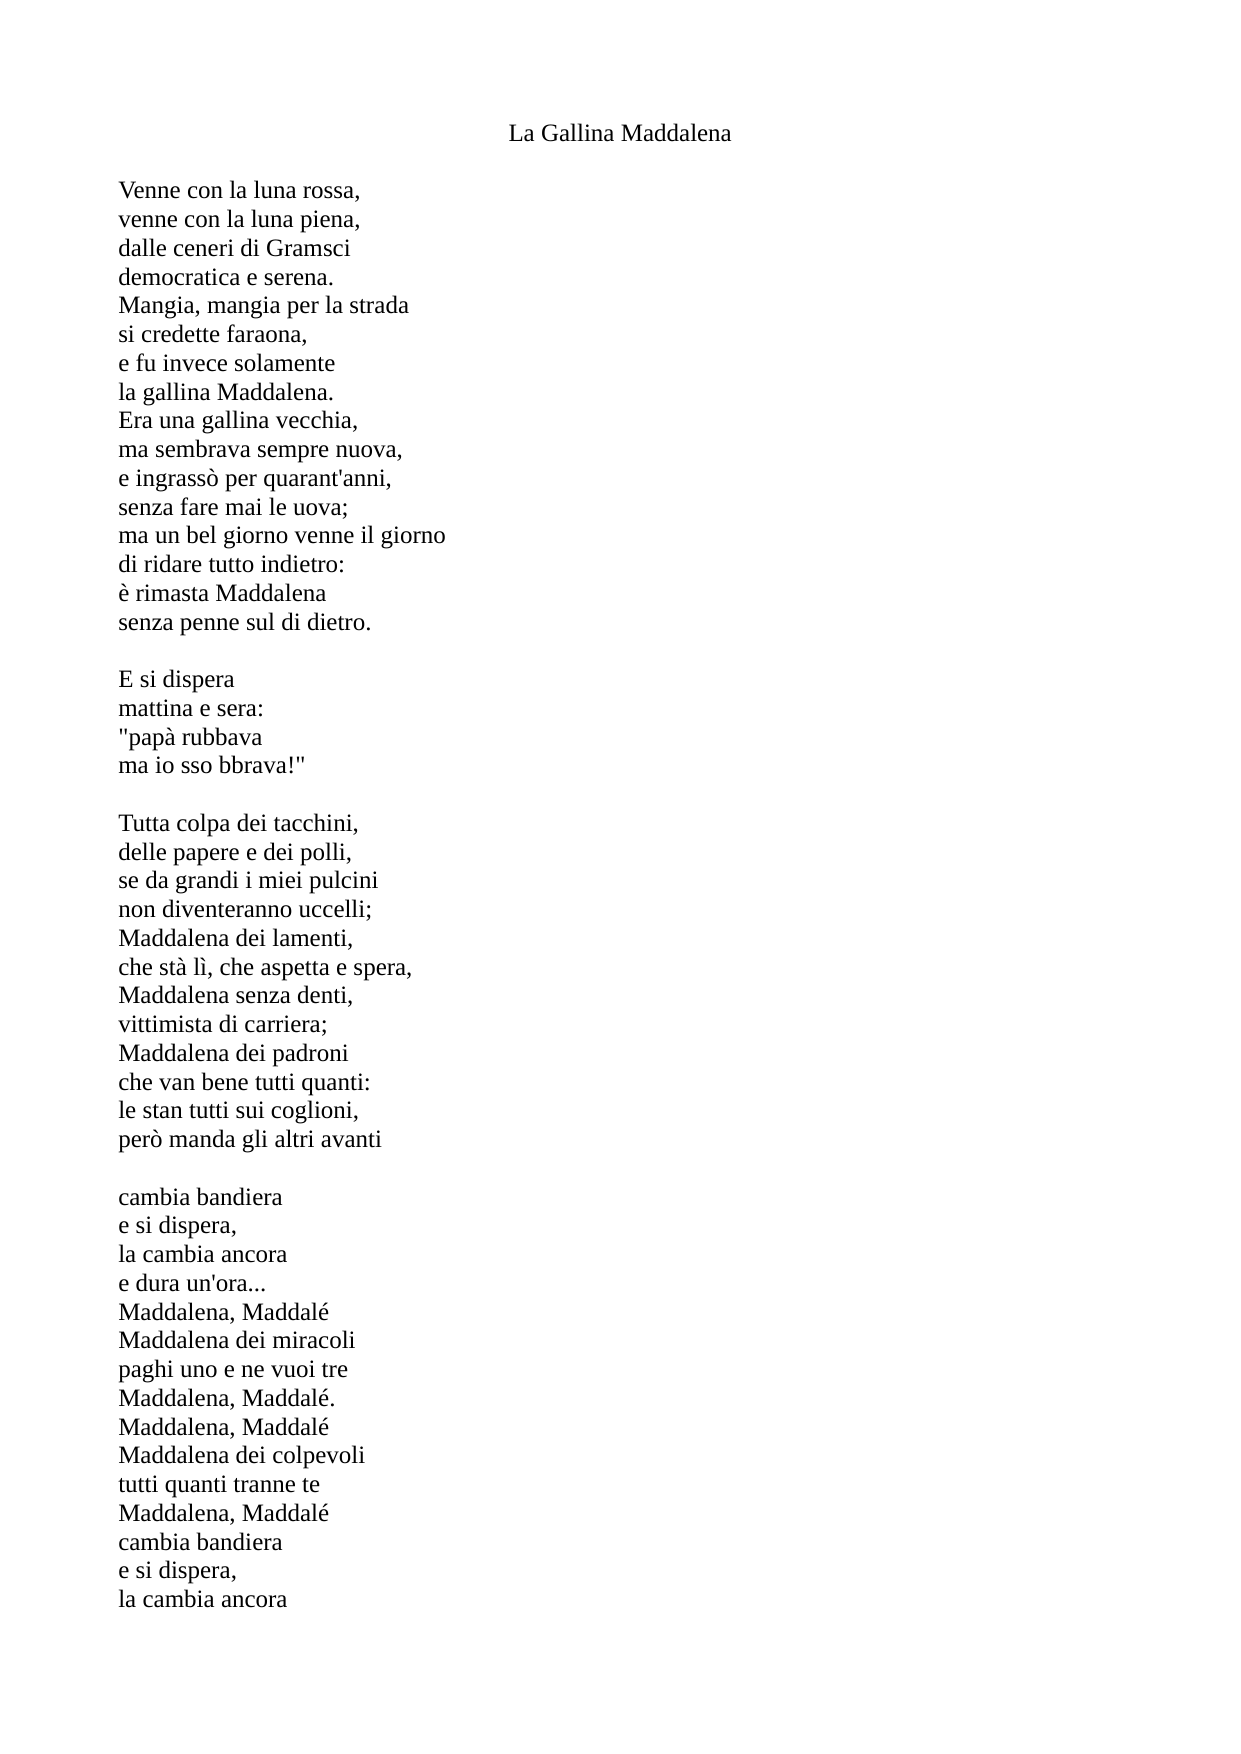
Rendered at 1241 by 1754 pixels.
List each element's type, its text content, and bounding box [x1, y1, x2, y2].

text Maddalena, Maddalé. [118, 1383, 1122, 1412]
text cambia bandiera [118, 1527, 1122, 1556]
text e fu invece solamente [118, 348, 1122, 377]
text Tutta colpa dei tacchini, [118, 808, 1122, 837]
text senza penne sul di dietro. [118, 607, 1122, 636]
text si credette faraona, [118, 319, 1122, 348]
text Maddalena, Maddalé [118, 1498, 1122, 1527]
text le stan tutti sui coglioni, [118, 1096, 1122, 1124]
text Maddalena dei colpevoli [118, 1441, 1122, 1469]
text cambia bandiera [118, 1182, 1122, 1211]
text Maddalena dei padroni [118, 1038, 1122, 1067]
text paghi uno e ne vuoi tre [118, 1354, 1122, 1383]
text senza fare mai le uova; [118, 492, 1122, 521]
text ma sembrava sempre nuova, [118, 434, 1122, 463]
text la cambia ancora [118, 1239, 1122, 1268]
text "papà rubbava [118, 722, 1122, 751]
text e si dispera, [118, 1211, 1122, 1239]
text però manda gli altri avanti [118, 1124, 1122, 1153]
text Maddalena, Maddalé [118, 1412, 1122, 1441]
text E si dispera [118, 664, 1122, 693]
text ma io sso bbrava!" [118, 751, 1122, 779]
text e dura un'ora... [118, 1268, 1122, 1297]
text dalle ceneri di Gramsci [118, 233, 1122, 262]
text mattina e sera: [118, 693, 1122, 722]
text Maddalena senza denti, [118, 981, 1122, 1009]
text la cambia ancora [118, 1584, 1122, 1613]
text non diventeranno uccelli; [118, 894, 1122, 923]
text e ingrassò per quarant'anni, [118, 463, 1122, 492]
text delle papere e dei polli, [118, 837, 1122, 866]
text Maddalena dei lamenti, [118, 923, 1122, 952]
text Venne con la luna rossa, [118, 176, 1122, 204]
text Mangia, mangia per la strada [118, 291, 1122, 319]
text venne con la luna piena, [118, 204, 1122, 233]
text Maddalena, Maddalé [118, 1297, 1122, 1326]
text che stà lì, che aspetta e spera, [118, 952, 1122, 981]
text Era una gallina vecchia, [118, 406, 1122, 434]
text vittimista di carriera; [118, 1009, 1122, 1038]
text democratica e serena. [118, 262, 1122, 291]
text se da grandi i miei pulcini [118, 866, 1122, 894]
text che van bene tutti quanti: [118, 1067, 1122, 1096]
text La Gallina Maddalena [118, 118, 1122, 147]
text di ridare tutto indietro: [118, 549, 1122, 578]
text e si dispera, [118, 1556, 1122, 1584]
text Maddalena dei miracoli [118, 1326, 1122, 1354]
text è rimasta Maddalena [118, 578, 1122, 607]
text tutti quanti tranne te [118, 1469, 1122, 1498]
text ma un bel giorno venne il giorno [118, 521, 1122, 549]
text la gallina Maddalena. [118, 377, 1122, 406]
